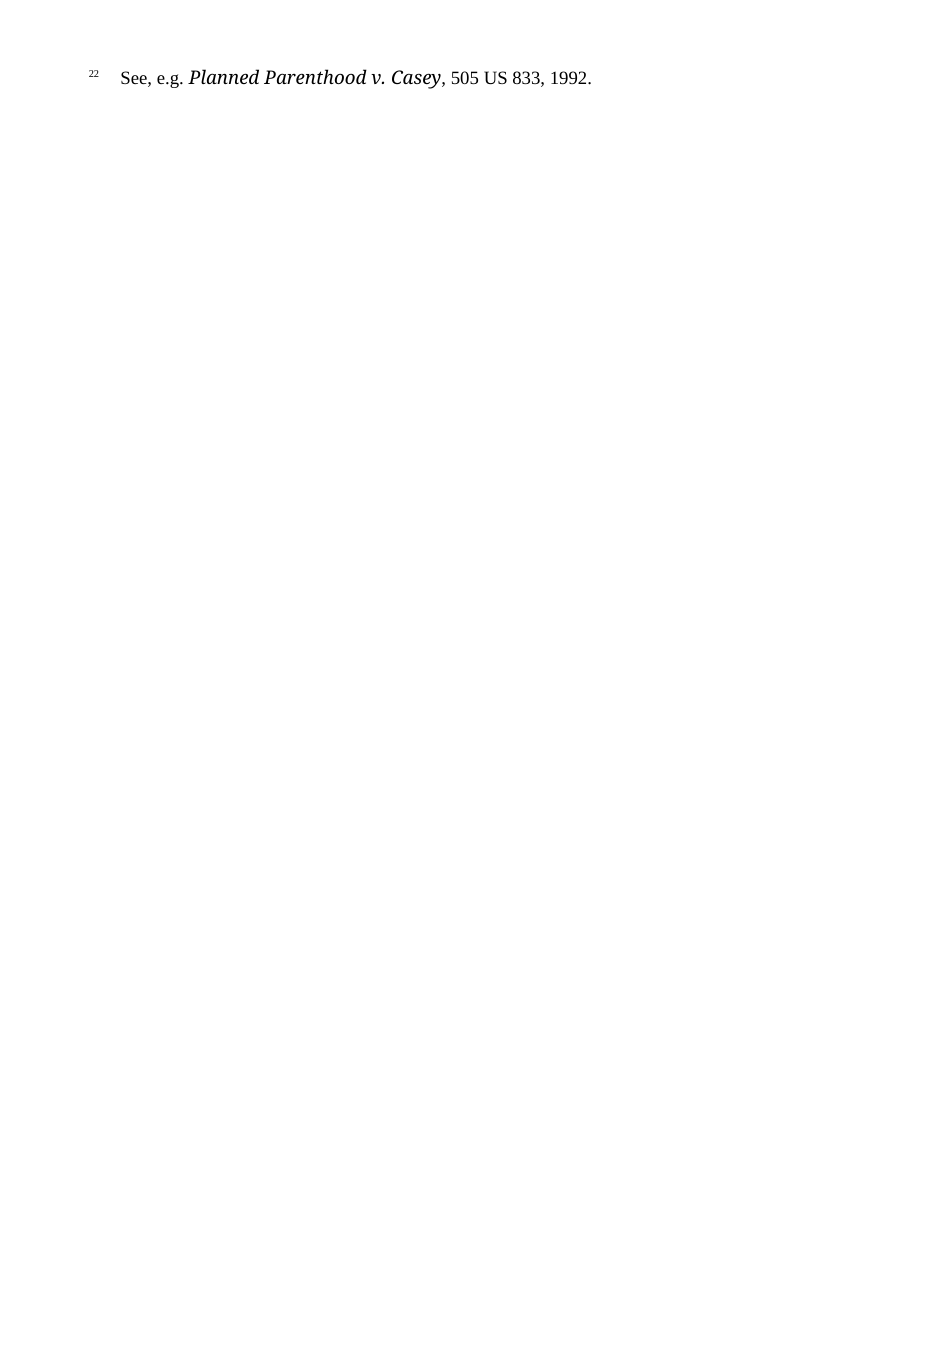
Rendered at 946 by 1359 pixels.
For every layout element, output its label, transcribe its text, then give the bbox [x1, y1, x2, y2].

text 22 See, e.g. Planned Parenthood v. Casey, 505 US 833, 1992. [88, 67, 869, 89]
